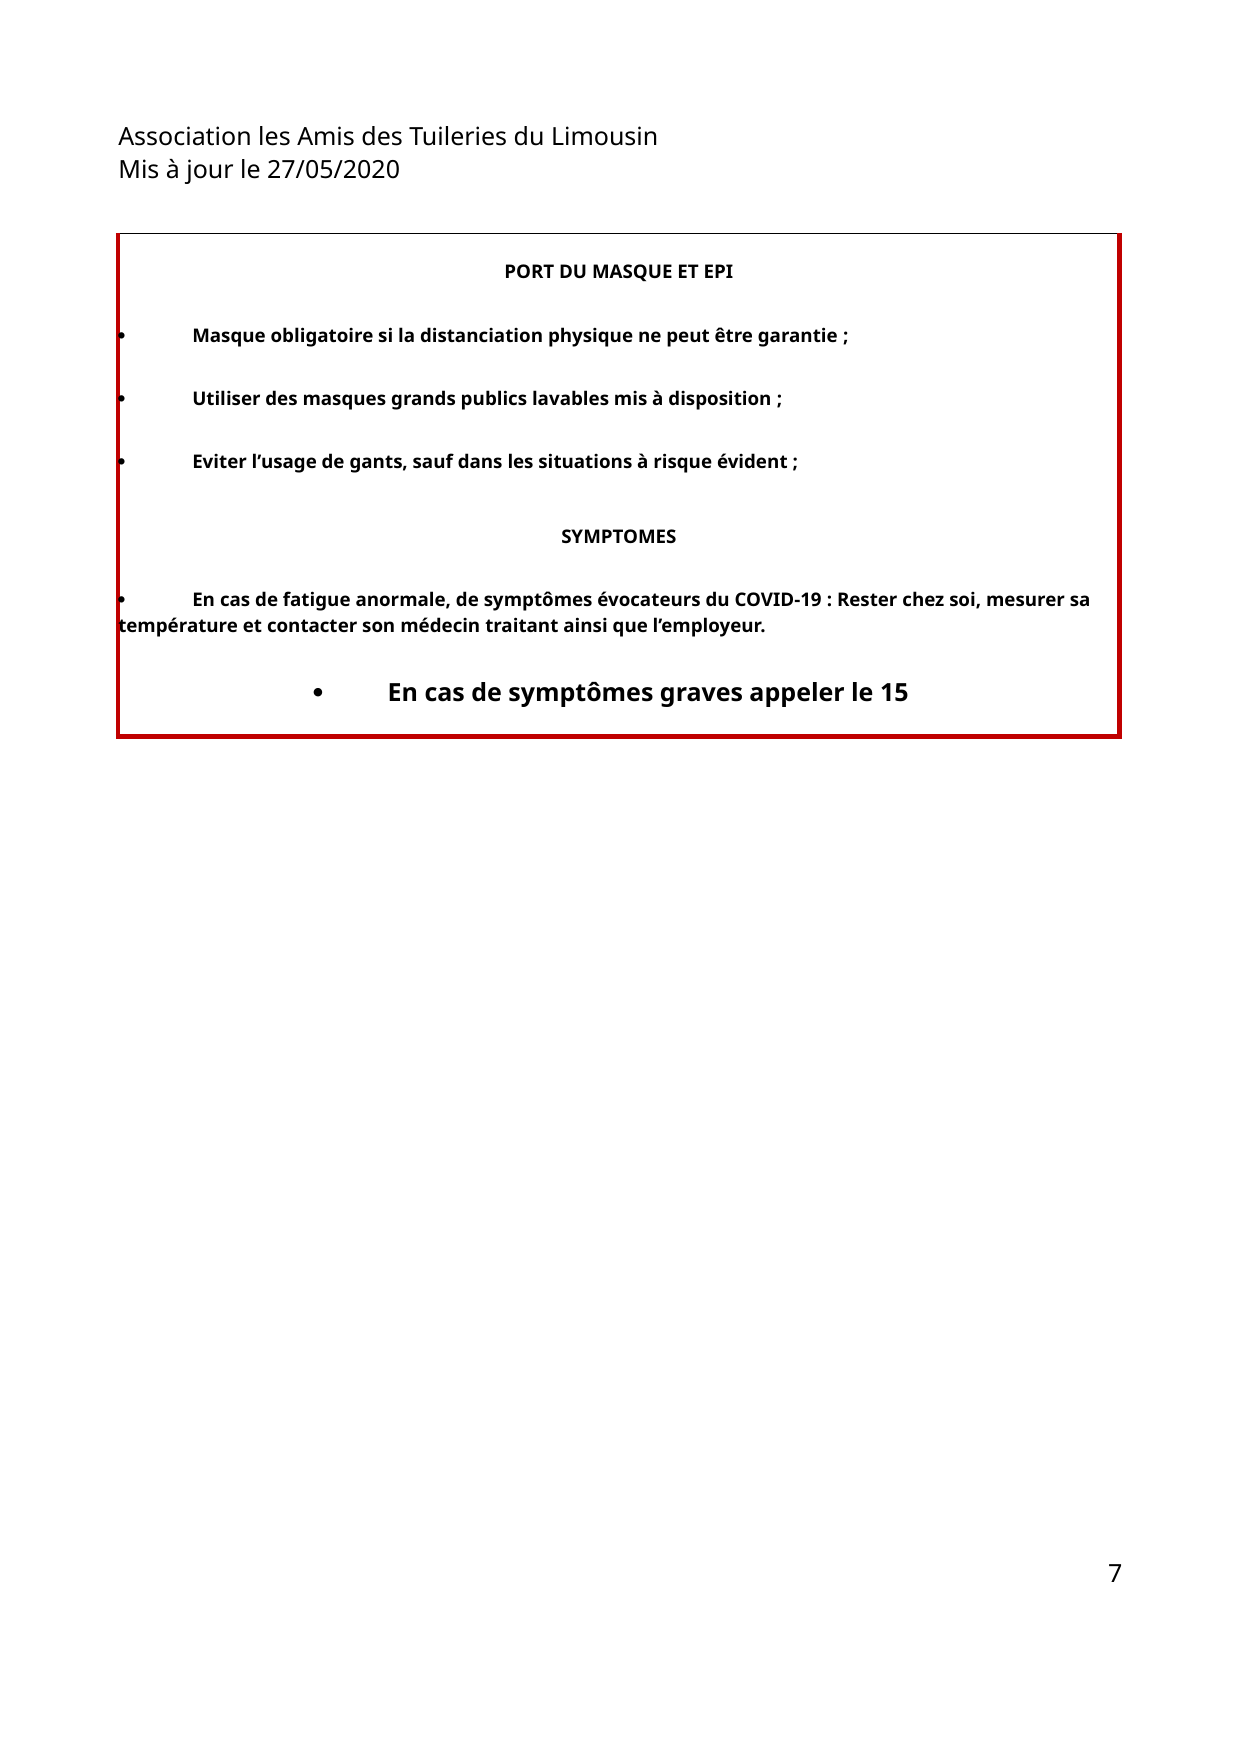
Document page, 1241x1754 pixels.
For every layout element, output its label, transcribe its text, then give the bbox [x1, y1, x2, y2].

table_cell PORT DU MASQUE et EPI Masque obligatoire si la distanciation physique ne peut être garantie ; Utiliser des masques grands publics lavables mis à disposition ; Eviter l’usage de gants, sauf dans les situations à risque évident ; SYMPTOMES En cas de fatigue anormale, de symptômes évocateurs du COVID-19 : Rester chez soi, mesurer sa température et contacter son médecin traitant ainsi que l’employeur. En cas de symptômes graves appeler le 15 [120, 234, 1117, 734]
